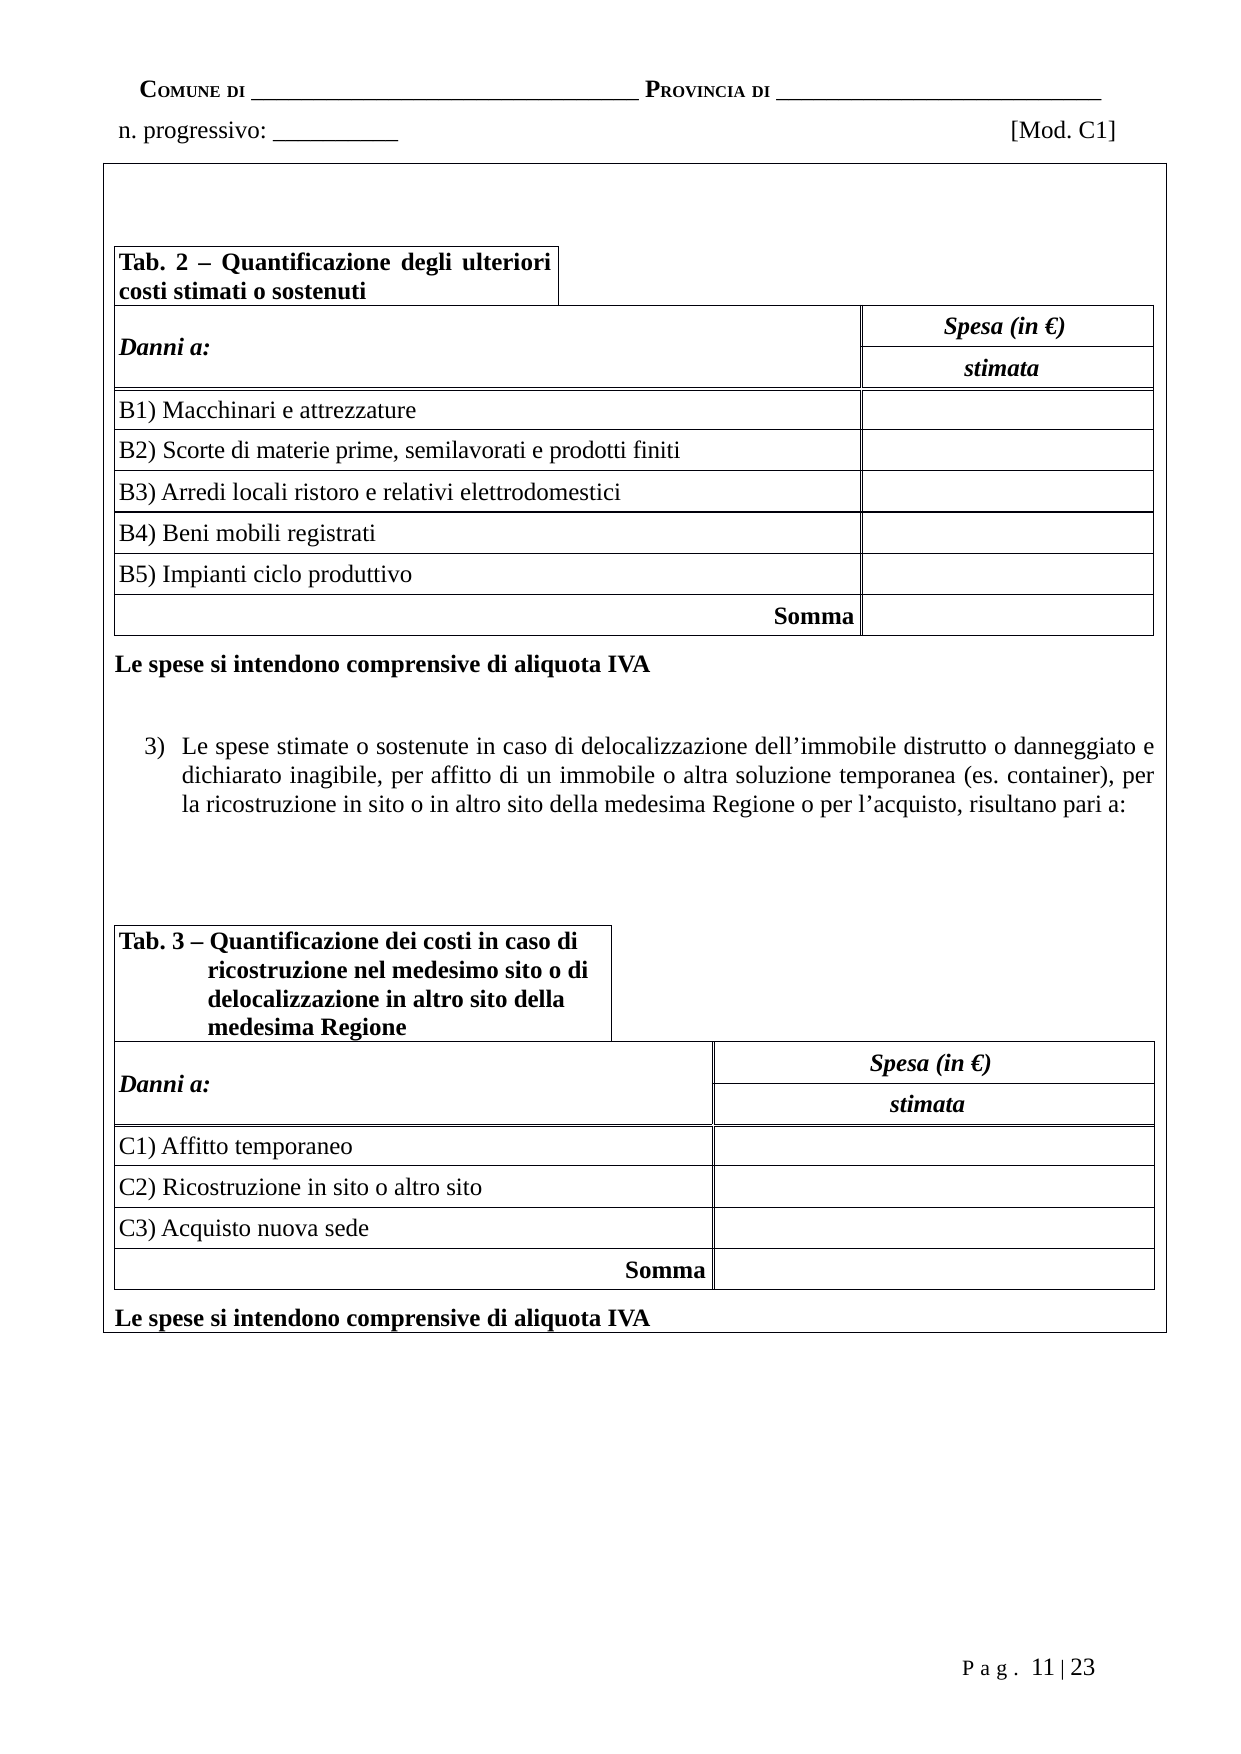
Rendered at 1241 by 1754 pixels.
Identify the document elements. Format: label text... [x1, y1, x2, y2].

table_header Le spese si intendono comprensive di aliquota IVA Le spese stimate o sostenute in caso di delocalizzazione dell’immobile distrutto o danneggiato e dichiarato inagibile, per affitto di un immobile o altra soluzione temporanea (es. container), per la ricostruzione in sito o in altro sito della medesima Regione o per l’acquisto, risultano pari a: Le spese si intendono comprensive di aliquota IVA [104, 164, 1166, 1332]
table_cell Danni a: [115, 1042, 712, 1124]
table_cell [715, 1208, 1154, 1248]
table_cell [715, 1127, 1154, 1165]
table_cell B5) Impianti ciclo produttivo [115, 554, 860, 594]
table_cell C1) Affitto temporaneo [115, 1127, 712, 1165]
table_cell B3) Arredi locali ristoro e relativi elettrodomestici [115, 471, 860, 511]
table_cell Somma [115, 595, 860, 635]
table_cell B2) Scorte di materie prime, semilavorati e prodotti finiti [115, 430, 860, 470]
table_cell [863, 430, 1153, 470]
table_header Tab. 2 – Quantificazione degli ulteriori costi stimati o sostenuti [115, 247, 558, 304]
table_cell [863, 471, 1153, 511]
table_cell [863, 513, 1153, 553]
table_cell [715, 1249, 1154, 1289]
table_cell B1) Macchinari e attrezzature [115, 391, 860, 429]
table_cell stimata [863, 347, 1153, 387]
table_cell [863, 595, 1153, 635]
table_cell [863, 391, 1153, 429]
table_cell [863, 554, 1153, 594]
table_cell Spesa (in €) [863, 306, 1153, 346]
table_cell Danni a: [115, 306, 860, 387]
table_cell [715, 1166, 1154, 1207]
table_cell Spesa (in €) [715, 1042, 1154, 1083]
table_cell stimata [715, 1084, 1154, 1124]
table_cell C3) Acquisto nuova sede [115, 1208, 712, 1248]
table_cell Somma [115, 1249, 712, 1289]
table_header Tab. 3 – Quantificazione dei costi in caso di ricostruzione nel medesimo sito o di delocalizzazione in altro sito della medesima Regione [115, 926, 611, 1041]
table_cell B4) Beni mobili registrati [115, 513, 860, 553]
table_cell C2) Ricostruzione in sito o altro sito [115, 1166, 712, 1207]
